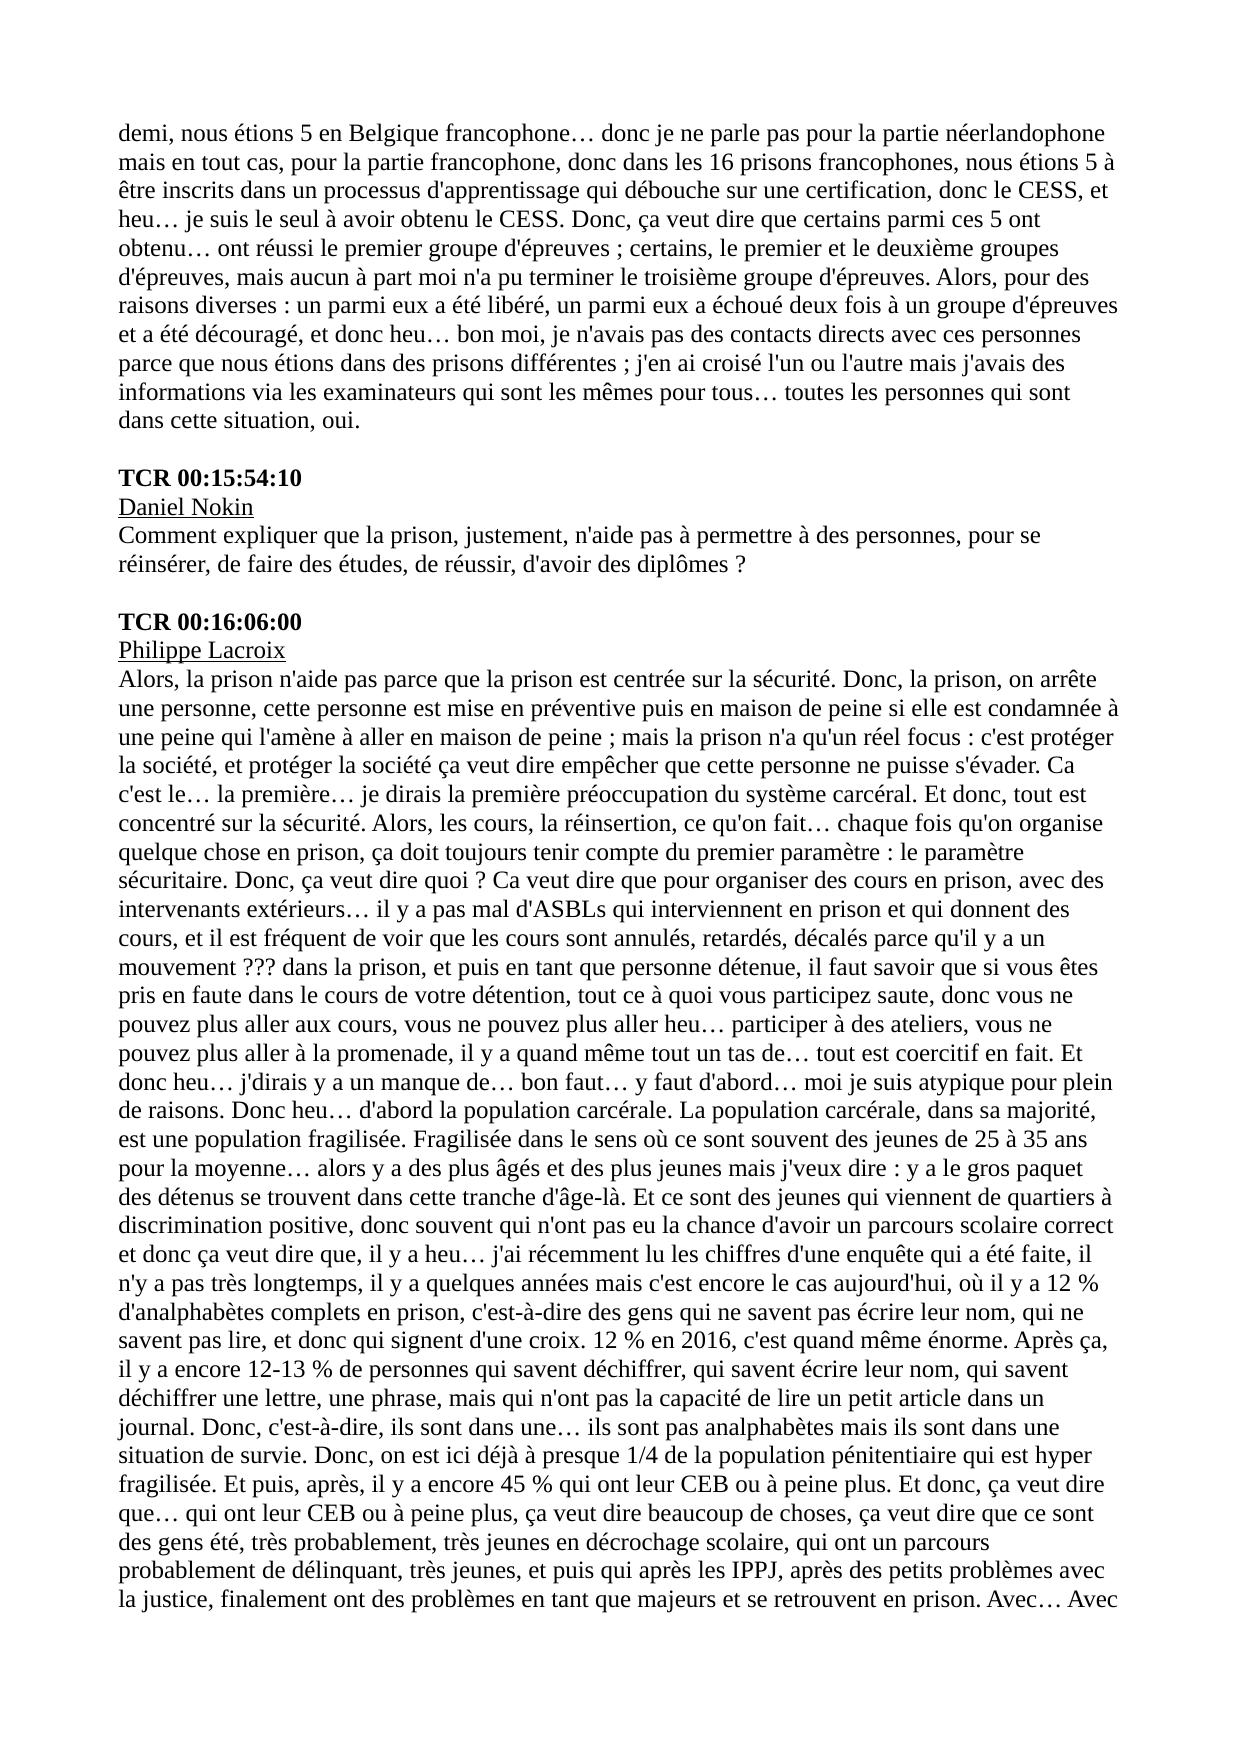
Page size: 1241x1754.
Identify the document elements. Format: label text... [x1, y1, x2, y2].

text Philippe Lacroix [118, 636, 1122, 664]
text TCR 00:15:54:10 [118, 463, 1122, 492]
text TCR 00:16:06:00 [118, 607, 1122, 636]
text Comment expliquer que la prison, justement, n'aide pas à permettre à des personnes, pour se réinsérer, de faire des études, de réussir, d'avoir des diplômes ? [118, 521, 1122, 578]
text Alors, la prison n'aide pas parce que la prison est centrée sur la sécurité. Donc, la prison, on arrête une personne, cette personne est mise en préventive puis en maison de peine si elle est condamnée à une peine qui l'amène à aller en maison de peine ; mais la prison n'a qu'un réel focus : c'est protéger la société, et protéger la société ça veut dire empêcher que cette personne ne puisse s'évader. Ca c'est le… la première… je dirais la première préoccupation du système carcéral. Et donc, tout est concentré sur la sécurité. Alors, les cours, la réinsertion, ce qu'on fait… chaque fois qu'on organise quelque chose en prison, ça doit toujours tenir compte du premier paramètre : le paramètre sécuritaire. Donc, ça veut dire quoi ? Ca veut dire que pour organiser des cours en prison, avec des intervenants extérieurs… il y a pas mal d'ASBLs qui interviennent en prison et qui donnent des cours, et il est fréquent de voir que les cours sont annulés, retardés, décalés parce qu'il y a un mouvement ??? dans la prison, et puis en tant que personne détenue, il faut savoir que si vous êtes pris en faute dans le cours de votre détention, tout ce à quoi vous participez saute, donc vous ne pouvez plus aller aux cours, vous ne pouvez plus aller heu… participer à des ateliers, vous ne pouvez plus aller à la promenade, il y a quand même tout un tas de… tout est coercitif en fait. Et donc heu… j'dirais y a un manque de… bon faut… y faut d'abord… moi je suis atypique pour plein de raisons. Donc heu… d'abord la population carcérale. La population carcérale, dans sa majorité, est une population fragilisée. Fragilisée dans le sens où ce sont souvent des jeunes de 25 à 35 ans pour la moyenne… alors y a des plus âgés et des plus jeunes mais j'veux dire : y a le gros paquet des détenus se trouvent dans cette tranche d'âge-là. Et ce sont des jeunes qui viennent de quartiers à discrimination positive, donc souvent qui n'ont pas eu la chance d'avoir un parcours scolaire correct et donc ça veut dire que, il y a heu… j'ai récemment lu les chiffres d'une enquête qui a été faite, il n'y a pas très longtemps, il y a quelques années mais c'est encore le cas aujourd'hui, où il y a 12 % d'analphabètes complets en prison, c'est-à-dire des gens qui ne savent pas écrire leur nom, qui ne savent pas lire, et donc qui signent d'une croix. 12 % en 2016, c'est quand même énorme. Après ça, il y a encore 12-13 % de personnes qui savent déchiffrer, qui savent écrire leur nom, qui savent déchiffrer une lettre, une phrase, mais qui n'ont pas la capacité de lire un petit article dans un journal. Donc, c'est-à-dire, ils sont dans une… ils sont pas analphabètes mais ils sont dans une situation de survie. Donc, on est ici déjà à presque 1/4 de la population pénitentiaire qui est hyper fragilisée. Et puis, après, il y a encore 45 % qui ont leur CEB ou à peine plus. Et donc, ça veut dire que… qui ont leur CEB ou à peine plus, ça veut dire beaucoup de choses, ça veut dire que ce sont des gens été, très probablement, très jeunes en décrochage scolaire, qui ont un parcours probablement de délinquant, très jeunes, et puis qui après les IPPJ, après des petits problèmes avec la justice, finalement ont des problèmes en tant que majeurs et se retrouvent en prison. Avec… Avec [118, 664, 1122, 1613]
text Daniel Nokin [118, 492, 1122, 521]
text demi, nous étions 5 en Belgique francophone… donc je ne parle pas pour la partie néerlandophone mais en tout cas, pour la partie francophone, donc dans les 16 prisons francophones, nous étions 5 à être inscrits dans un processus d'apprentissage qui débouche sur une certification, donc le CESS, et heu… je suis le seul à avoir obtenu le CESS. Donc, ça veut dire que certains parmi ces 5 ont obtenu… ont réussi le premier groupe d'épreuves ; certains, le premier et le deuxième groupes d'épreuves, mais aucun à part moi n'a pu terminer le troisième groupe d'épreuves. Alors, pour des raisons diverses : un parmi eux a été libéré, un parmi eux a échoué deux fois à un groupe d'épreuves et a été découragé, et donc heu… bon moi, je n'avais pas des contacts directs avec ces personnes parce que nous étions dans des prisons différentes ; j'en ai croisé l'un ou l'autre mais j'avais des informations via les examinateurs qui sont les mêmes pour tous… toutes les personnes qui sont dans cette situation, oui. [118, 118, 1122, 434]
